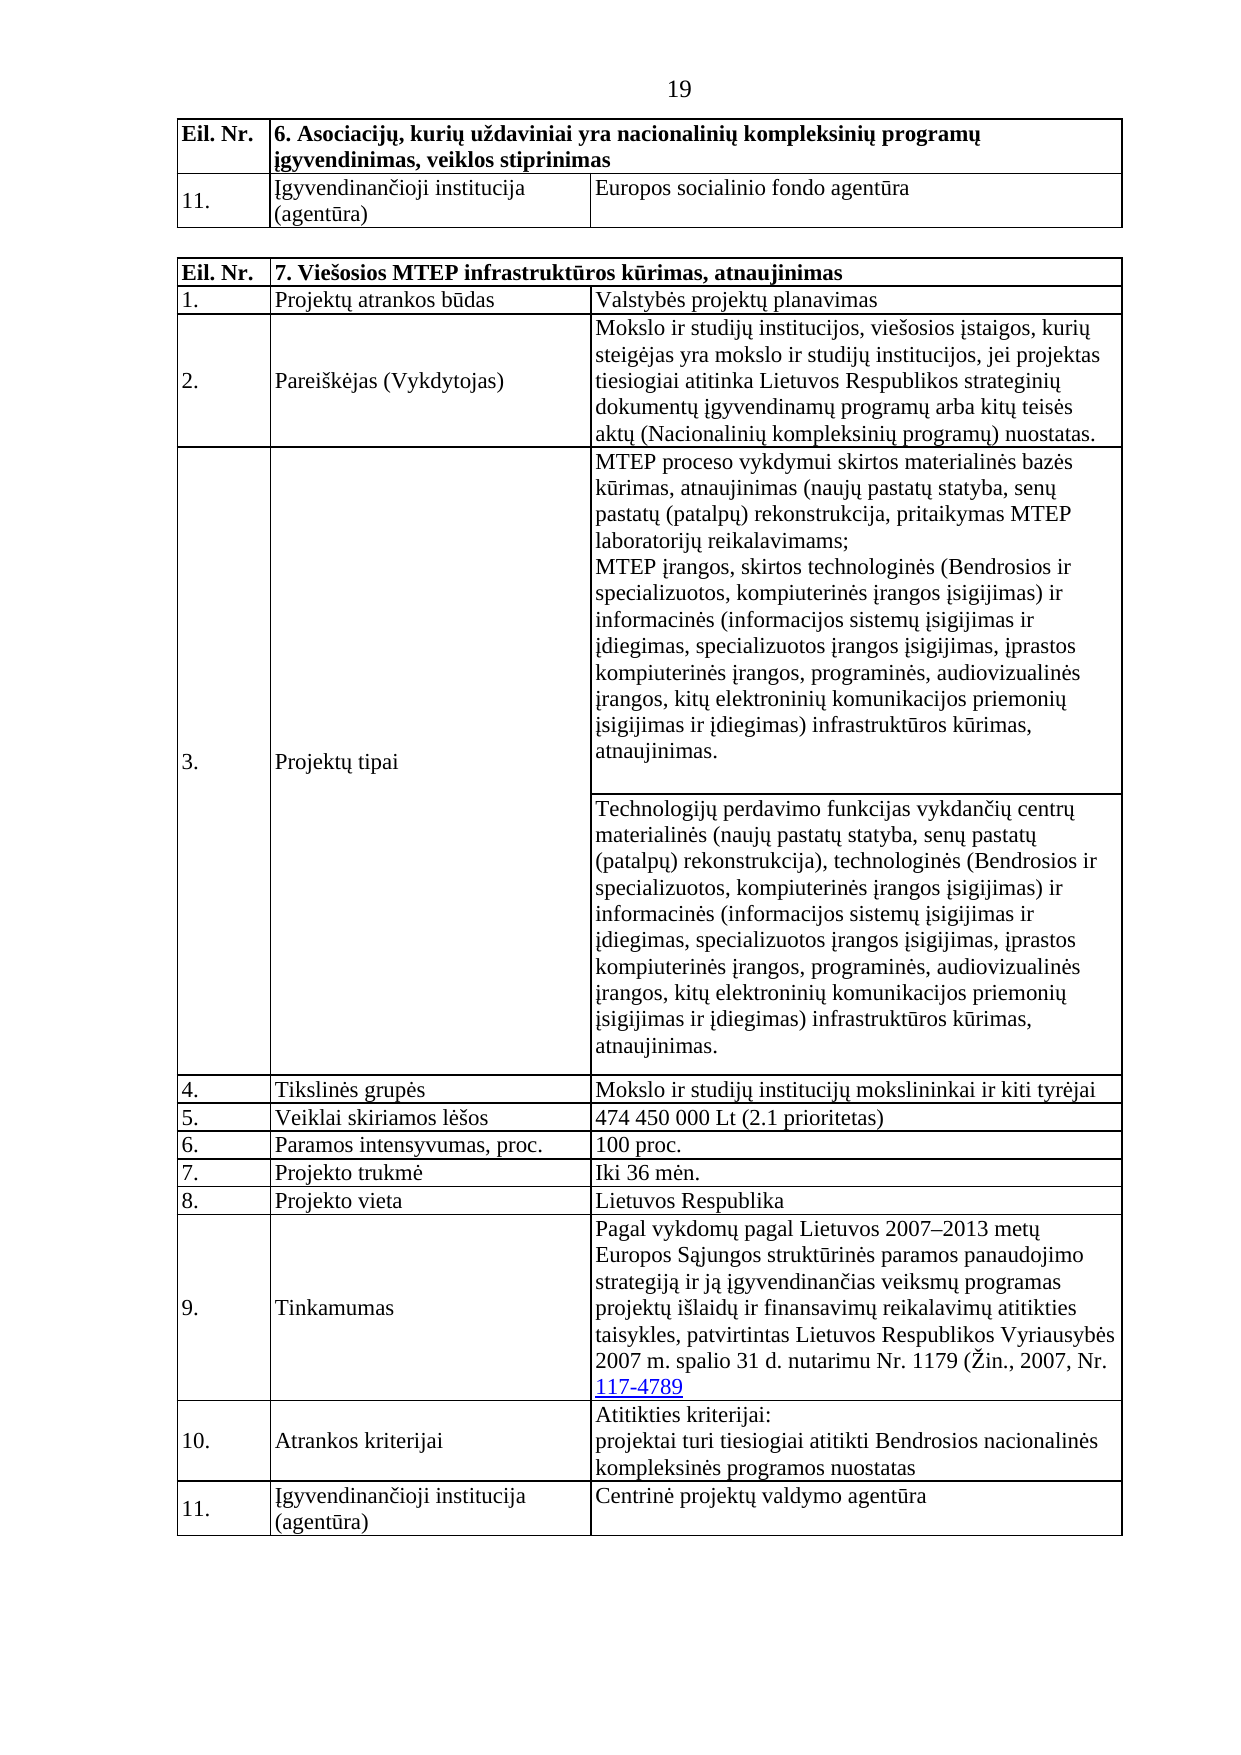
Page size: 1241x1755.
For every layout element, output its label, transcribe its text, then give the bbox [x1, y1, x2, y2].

table_cell Paramos intensyvumas, proc. [271, 1132, 590, 1158]
table_cell Europos socialinio fondo agentūra [591, 174, 1121, 227]
table_cell 474 450 000 Lt (2.1 prioritetas) [592, 1104, 1121, 1130]
table_cell Mokslo ir studijų institucijų mokslininkai ir kiti tyrėjai [592, 1076, 1121, 1102]
table_cell 8. [178, 1187, 270, 1214]
table_cell Įgyvendinančioji institucija (agentūra) [271, 174, 590, 227]
table_cell Tikslinės grupės [271, 1076, 590, 1102]
table_cell Technologijų perdavimo funkcijas vykdančių centrų materialinės (naujų pastatų statyba, senų pastatų (patalpų) rekonstrukcija), technologinės (Bendrosios ir specializuotos, kompiuterinės įrangos įsigijimas) ir informacinės (informacijos sistemų įsigijimas ir įdiegimas, specializuotos įrangos įsigijimas, įprastos kompiuterinės įrangos, programinės, audiovizualinės įrangos, kitų elektroninių komunikacijos priemonių įsigijimas ir įdiegimas) infrastruktūros kūrimas, atnaujinimas. [592, 795, 1121, 1074]
table_cell Projekto vieta [271, 1187, 590, 1214]
table_cell 6. [178, 1132, 270, 1158]
table_header Eil. Nr. [178, 259, 270, 285]
table_cell Projektų atrankos būdas [271, 287, 590, 313]
table_cell 4. [178, 1076, 270, 1102]
table_cell 11. [178, 1482, 270, 1534]
table_cell 3. [178, 448, 270, 1074]
table_cell Iki 36 mėn. [592, 1160, 1121, 1186]
table_cell 11. [178, 174, 269, 227]
table_cell Pareiškėjas (Vykdytojas) [271, 315, 590, 446]
table_cell 10. [178, 1401, 270, 1480]
table_cell Valstybės projektų planavimas [592, 287, 1121, 313]
table_cell Įgyvendinančioji institucija (agentūra) [271, 1482, 590, 1534]
table_cell 5. [178, 1104, 270, 1130]
table_header Eil. Nr. [178, 120, 269, 172]
table_cell Atrankos kriterijai [271, 1401, 590, 1480]
table_cell Pagal vykdomų pagal Lietuvos 2007–2013 metų Europos Sąjungos struktūrinės paramos panaudojimo strategiją ir ją įgyvendinančias veiksmų programas projektų išlaidų ir finansavimų reikalavimų atitikties taisykles, patvirtintas Lietuvos Respublikos Vyriausybės 2007 m. spalio 31 d. nutarimu Nr. 1179 (Žin., 2007, Nr. 117-4789 [592, 1215, 1121, 1400]
table_cell 7. [178, 1160, 270, 1186]
table_cell 2. [178, 315, 270, 446]
table_cell Tinkamumas [271, 1215, 590, 1400]
table_header 7. Viešosios MTEP infrastruktūros kūrimas, atnaujinimas [271, 259, 1121, 285]
table_cell Veiklai skiriamos lėšos [271, 1104, 590, 1130]
table_cell 9. [178, 1215, 270, 1400]
table_cell 100 proc. [592, 1132, 1121, 1158]
table_cell Projektų tipai [271, 448, 590, 1074]
table_cell Projekto trukmė [271, 1160, 590, 1186]
table_cell Atitikties kriterijai: projektai turi tiesiogiai atitikti Bendrosios nacionalinės kompleksinės programos nuostatas [592, 1401, 1121, 1480]
table_cell Centrinė projektų valdymo agentūra [592, 1482, 1121, 1534]
table_cell 1. [178, 287, 270, 313]
table_cell Lietuvos Respublika [592, 1187, 1121, 1214]
table_cell MTEP proceso vykdymui skirtos materialinės bazės kūrimas, atnaujinimas (naujų pastatų statyba, senų pastatų (patalpų) rekonstrukcija, pritaikymas MTEP laboratorijų reikalavimams; MTEP įrangos, skirtos technologinės (Bendrosios ir specializuotos, kompiuterinės įrangos įsigijimas) ir informacinės (informacijos sistemų įsigijimas ir įdiegimas, specializuotos įrangos įsigijimas, įprastos kompiuterinės įrangos, programinės, audiovizualinės įrangos, kitų elektroninių komunikacijos priemonių įsigijimas ir įdiegimas) infrastruktūros kūrimas, atnaujinimas. [592, 448, 1121, 793]
table_cell Mokslo ir studijų institucijos, viešosios įstaigos, kurių steigėjas yra mokslo ir studijų institucijos, jei projektas tiesiogiai atitinka Lietuvos Respublikos strateginių dokumentų įgyvendinamų programų arba kitų teisės aktų (Nacionalinių kompleksinių programų) nuostatas. [592, 315, 1121, 446]
table_header 6. Asociacijų, kurių uždaviniai yra nacionalinių kompleksinių programų įgyvendinimas, veiklos stiprinimas [271, 120, 1121, 172]
